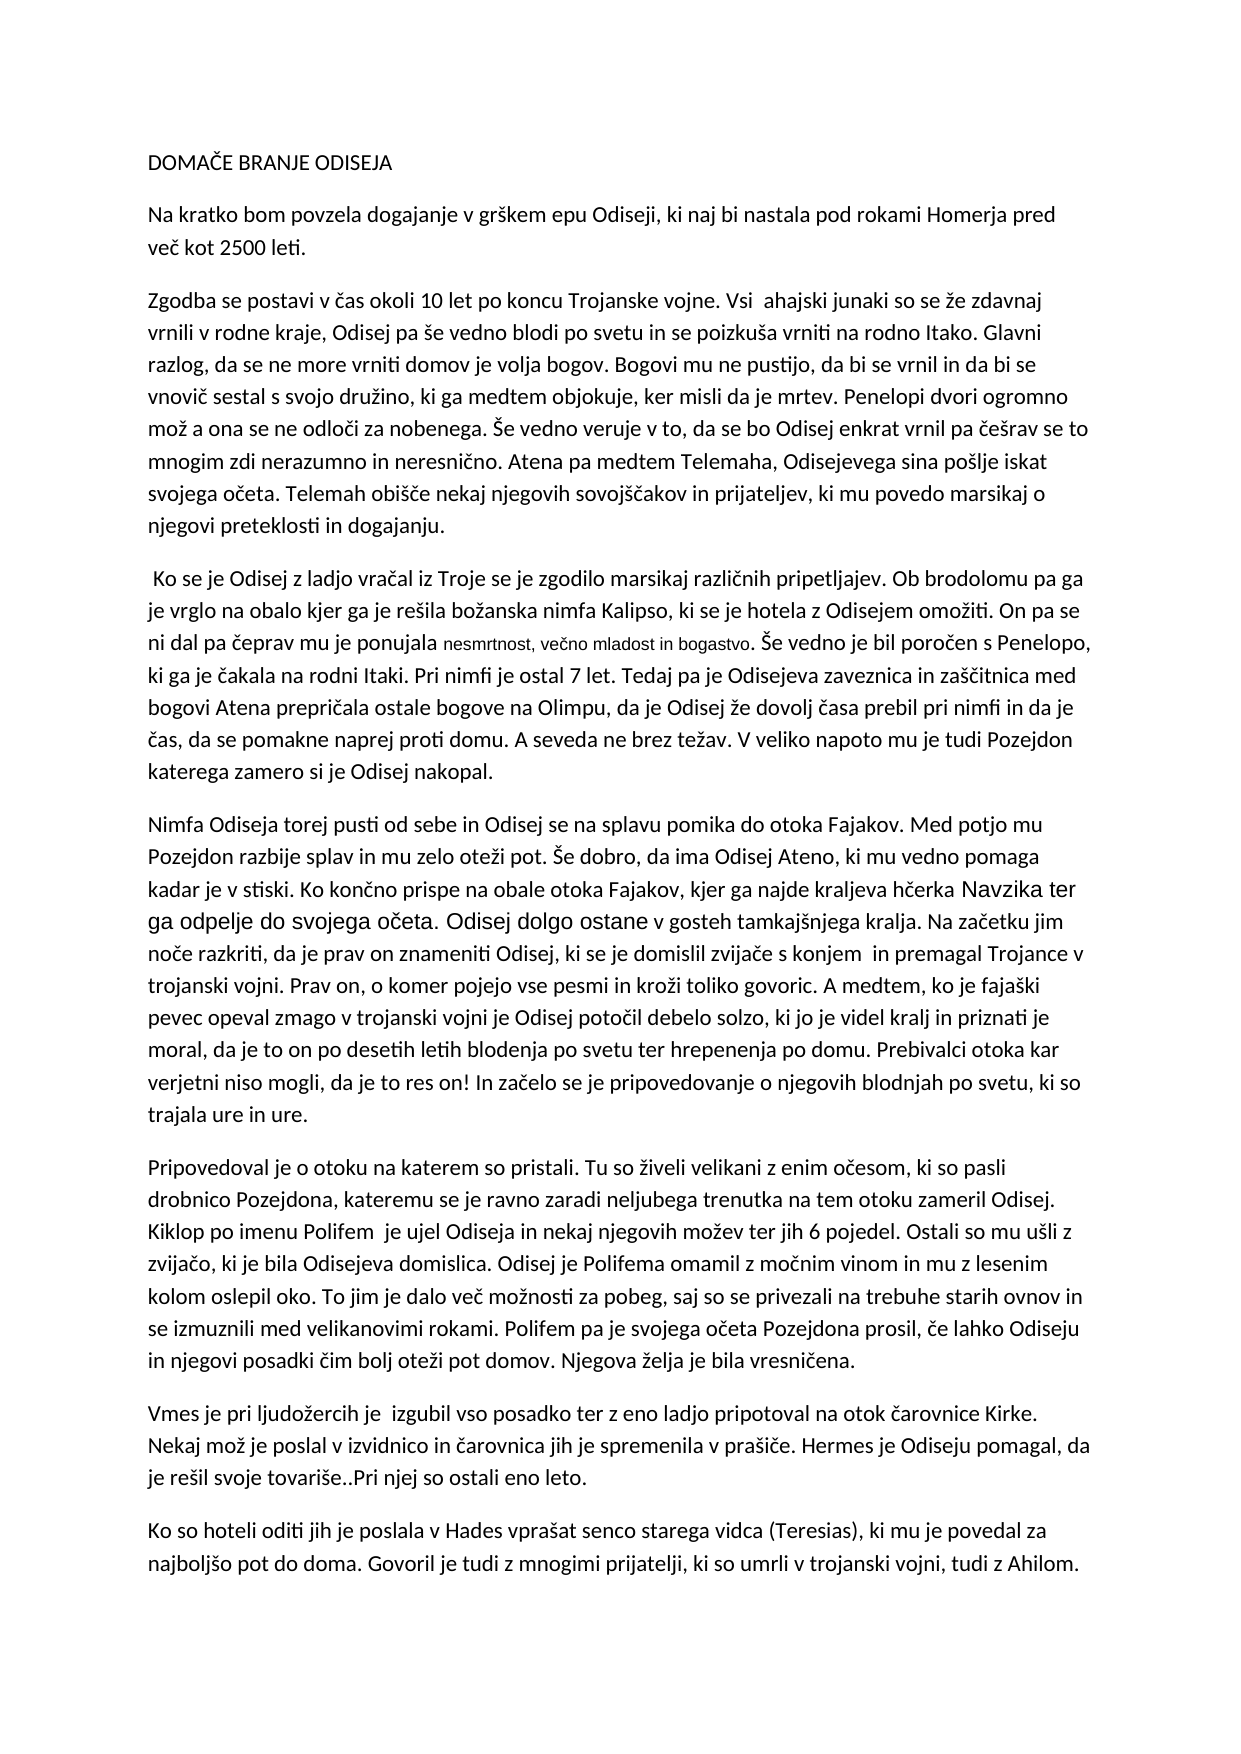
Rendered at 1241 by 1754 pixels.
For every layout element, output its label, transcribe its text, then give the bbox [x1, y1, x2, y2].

text Na kratko bom povzela dogajanje v grškem epu Odiseji, ki naj bi nastala pod rokami Homerja pred več kot 2500 leti. [148, 201, 1093, 261]
text Ko so hoteli oditi jih je poslala v Hades vprašat senco starega vidca (Teresias), ki mu je povedal za najboljšo pot do doma. Govoril je tudi z mnogimi prijatelji, ki so umrli v trojanski vojni, tudi z Ahilom. [148, 1517, 1093, 1577]
text DOMAČE BRANJE ODISEJA [148, 148, 1093, 176]
text Vmes je pri ljudožercih je izgubil vso posadko ter z eno ladjo pripotoval na otok čarovnice Kirke. Nekaj mož je poslal v izvidnico in čarovnica jih je spremenila v prašiče. Hermes je Odiseju pomagal, da je rešil svoje tovariše..Pri njej so ostali eno leto. [148, 1399, 1093, 1492]
text Ko se je Odisej z ladjo vračal iz Troje se je zgodilo marsikaj različnih pripetljajev. Ob brodolomu pa ga je vrglo na obalo kjer ga je rešila božanska nimfa Kalipso, ki se je hotela z Odisejem omožiti. On pa se ni dal pa čeprav mu je ponujala nesmrtnost, večno mladost in bogastvo. Še vedno je bil poročen s Penelopo, ki ga je čakala na rodni Itaki. Pri nimfi je ostal 7 let. Tedaj pa je Odisejeva zaveznica in zaščitnica med bogovi Atena prepričala ostale bogove na Olimpu, da je Odisej že dovolj časa prebil pri nimfi in da je čas, da se pomakne naprej proti domu. A seveda ne brez težav. V veliko napoto mu je tudi Pozejdon katerega zamero si je Odisej nakopal. [148, 564, 1093, 785]
text Pripovedoval je o otoku na katerem so pristali. Tu so živeli velikani z enim očesom, ki so pasli drobnico Pozejdona, kateremu se je ravno zaradi neljubega trenutka na tem otoku zameril Odisej. Kiklop po imenu Polifem je ujel Odiseja in nekaj njegovih možev ter jih 6 pojedel. Ostali so mu ušli z zvijačo, ki je bila Odisejeva domislica. Odisej je Polifema omamil z močnim vinom in mu z lesenim kolom oslepil oko. To jim je dalo več možnosti za pobeg, saj so se privezali na trebuhe starih ovnov in se izmuznili med velikanovimi rokami. Polifem pa je svojega očeta Pozejdona prosil, če lahko Odiseju in njegovi posadki čim bolj oteži pot domov. Njegova želja je bila vresničena. [148, 1153, 1093, 1374]
text Zgodba se postavi v čas okoli 10 let po koncu Trojanske vojne. Vsi ahajski junaki so se že zdavnaj vrnili v rodne kraje, Odisej pa še vedno blodi po svetu in se poizkuša vrniti na rodno Itako. Glavni razlog, da se ne more vrniti domov je volja bogov. Bogovi mu ne pustijo, da bi se vrnil in da bi se vnovič sestal s svojo družino, ki ga medtem objokuje, ker misli da je mrtev. Penelopi dvori ogromno mož a ona se ne odloči za nobenega. Še vedno veruje v to, da se bo Odisej enkrat vrnil pa češrav se to mnogim zdi nerazumno in neresnično. Atena pa medtem Telemaha, Odisejevega sina pošlje iskat svojega očeta. Telemah obišče nekaj njegovih sovojščakov in prijateljev, ki mu povedo marsikaj o njegovi preteklosti in dogajanju. [148, 286, 1093, 539]
text Nimfa Odiseja torej pusti od sebe in Odisej se na splavu pomika do otoka Fajakov. Med potjo mu Pozejdon razbije splav in mu zelo oteži pot. Še dobro, da ima Odisej Ateno, ki mu vedno pomaga kadar je v stiski. Ko končno prispe na obale otoka Fajakov, kjer ga najde kraljeva hčerka Navzika ter ga odpelje do svojega očeta. Odisej dolgo ostane v gosteh tamkajšnjega kralja. Na začetku jim noče razkriti, da je prav on znameniti Odisej, ki se je domislil zvijače s konjem in premagal Trojance v trojanski vojni. Prav on, o komer pojejo vse pesmi in kroži toliko govoric. A medtem, ko je fajaški pevec opeval zmago v trojanski vojni je Odisej potočil debelo solzo, ki jo je videl kralj in priznati je moral, da je to on po desetih letih blodenja po svetu ter hrepenenja po domu. Prebivalci otoka kar verjetni niso mogli, da je to res on! In začelo se je pripovedovanje o njegovih blodnjah po svetu, ki so trajala ure in ure. [148, 810, 1093, 1128]
